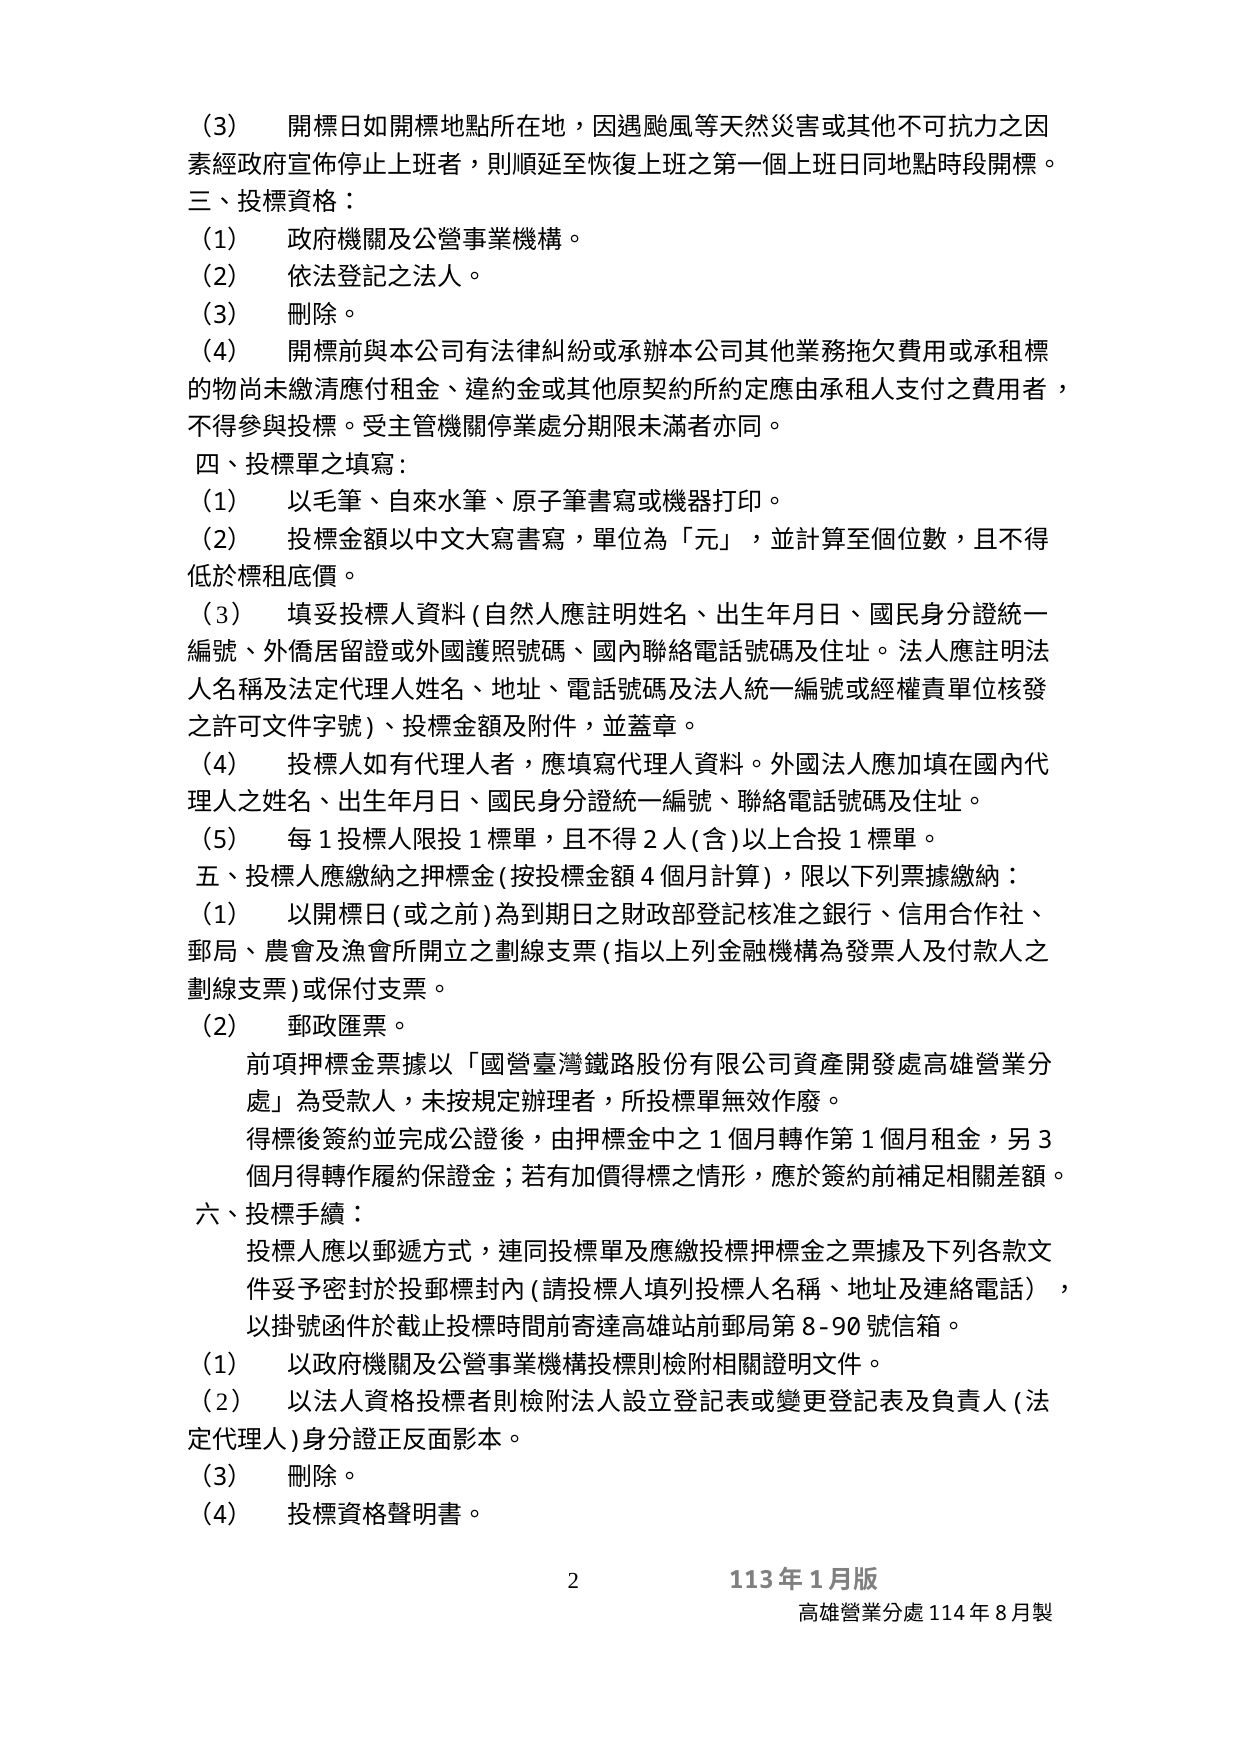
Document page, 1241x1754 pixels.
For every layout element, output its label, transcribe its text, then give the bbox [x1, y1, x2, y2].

list 以法人資格投標者則檢附法人設立登記表或變更登記表及負責人(法定代理人)身分證正反面影本。 [187, 1381, 1051, 1456]
list 以毛筆、自來水筆、原子筆書寫或機器打印。 [187, 481, 1051, 518]
list 投標金額以中文大寫書寫，單位為「元」，並計算至個位數，且不得低於標租底價。 [187, 518, 1051, 593]
text 得標後簽約並完成公證後，由押標金中之1個月轉作第1個月租金，另3個月得轉作履約保證金；若有加價得標之情形，應於簽約前補足相關差額。 [246, 1118, 1053, 1193]
list 填妥投標人資料(自然人應註明姓名、出生年月日、國民身分證統一編號、外僑居留證或外國護照號碼、國內聯絡電話號碼及住址。法人應註明法人名稱及法定代理人姓名、地址、電話號碼及法人統一編號或經權責單位核發之許可文件字號)、投標金額及附件，並蓋章。 [187, 593, 1051, 743]
text 投標人應以郵遞方式，連同投標單及應繳投標押標金之票據及下列各款文件妥予密封於投郵標封內(請投標人填列投標人名稱、地址及連絡電話），以掛號函件於截止投標時間前寄達高雄站前郵局第8-90號信箱。 [246, 1231, 1053, 1343]
text 三、投標資格： [187, 181, 1053, 218]
list 政府機關及公營事業機構。 [187, 218, 1051, 256]
list 投標資格聲明書。 [187, 1493, 1051, 1531]
list 以政府機關及公營事業機構投標則檢附相關證明文件。 [187, 1343, 1051, 1381]
text 五、投標人應繳納之押標金(按投標金額4個月計算)，限以下列票據繳納： [195, 856, 1053, 893]
text 四、投標單之填寫: [195, 443, 1053, 481]
list 投標人如有代理人者，應填寫代理人資料。外國法人應加填在國內代理人之姓名、出生年月日、國民身分證統一編號、聯絡電話號碼及住址。 [187, 743, 1051, 818]
list 刪除。 [187, 1456, 1051, 1493]
list 每1投標人限投1標單，且不得2人(含)以上合投1標單。 [187, 818, 1051, 856]
list 開標前與本公司有法律糾紛或承辦本公司其他業務拖欠費用或承租標的物尚未繳清應付租金、違約金或其他原契約所約定應由承租人支付之費用者，不得參與投標。受主管機關停業處分期限未滿者亦同。 [187, 331, 1051, 443]
list 開標日如開標地點所在地，因遇颱風等天然災害或其他不可抗力之因素經政府宣佈停止上班者，則順延至恢復上班之第一個上班日同地點時段開標。 [187, 106, 1051, 181]
list 刪除。 [187, 293, 1051, 331]
text 前項押標金票據以「國營臺灣鐵路股份有限公司資產開發處高雄營業分處」為受款人，未按規定辦理者，所投標單無效作廢。 [246, 1043, 1053, 1118]
list 郵政匯票。 [187, 1006, 1051, 1043]
text 六、投標手續： [195, 1193, 1053, 1231]
list 依法登記之法人。 [187, 256, 1051, 293]
list 以開標日(或之前)為到期日之財政部登記核准之銀行、信用合作社、郵局、農會及漁會所開立之劃線支票(指以上列金融機構為發票人及付款人之劃線支票)或保付支票。 [187, 893, 1051, 1006]
